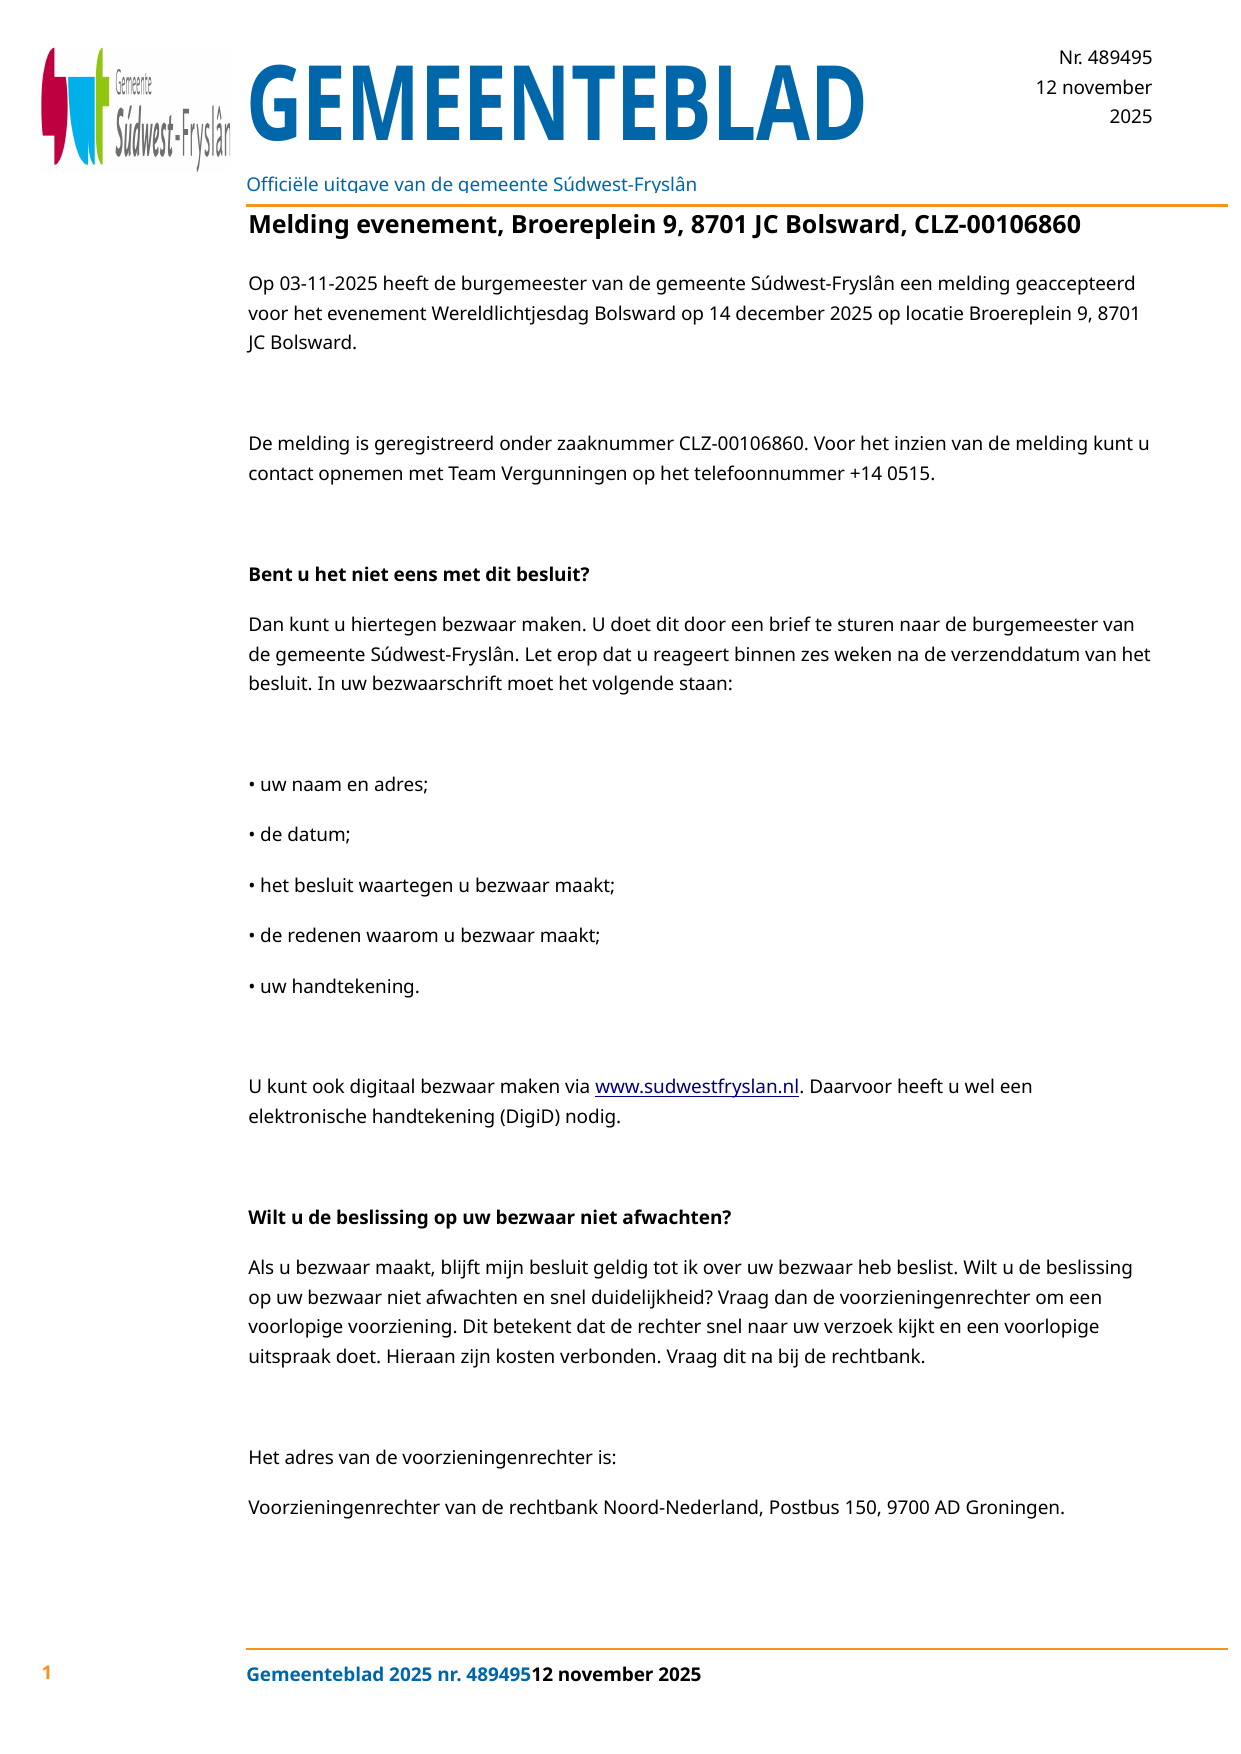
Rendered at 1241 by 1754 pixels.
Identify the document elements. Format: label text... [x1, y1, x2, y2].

text • de datum; [248, 822, 1152, 847]
text • de redenen waarom u bezwaar maakt; [248, 922, 1152, 948]
text • uw naam en adres; [248, 771, 1152, 797]
text Wilt u de beslissing op uw bezwaar niet afwachten? [248, 1204, 1152, 1230]
text • uw handtekening. [248, 973, 1152, 998]
text Voorzieningenrechter van de rechtbank Noord-Nederland, Postbus 150, 9700 AD Groningen. [248, 1494, 1152, 1520]
text Bent u het niet eens met dit besluit? [248, 561, 1152, 586]
text Dan kunt u hiertegen bezwaar maken. U doet dit door een brief te sturen naar de burgemeester van de gemeente Súdwest-Fryslân. Let erop dat u reageert binnen zes weken na de verzenddatum van het besluit. In uw bezwaarschrift moet het volgende staan: [248, 611, 1152, 696]
text U kunt ook digitaal bezwaar maken via www.sudwestfryslan.nl. Daarvoor heeft u wel een elektronische handtekening (DigiD) nodig. [248, 1074, 1152, 1129]
text De melding is geregistreerd onder zaaknummer CLZ-00106860. Voor het inzien van de melding kunt u contact opnemen met Team Vergunningen op het telefoonnummer +14 0515. [248, 430, 1152, 486]
text Op 03-11-2025 heeft de burgemeester van de gemeente Súdwest-Fryslân een melding geaccepteerd voor het evenement Wereldlichtjesdag Bolsward op 14 december 2025 op locatie Broereplein 9, 8701 JC Bolsward. [248, 270, 1152, 355]
picture [41, 47, 231, 172]
text Als u bezwaar maakt, blijft mijn besluit geldig tot ik over uw bezwaar heb beslist. Wilt u de beslissing op uw bezwaar niet afwachten en snel duidelijkheid? Vraag dan de voorzieningenrechter om een voorlopige voorziening. Dit betekent dat de rechter snel naar uw verzoek kijkt en een voorlopige uitspraak doet. Hieraan zijn kosten verbonden. Vraag dit na bij de rechtbank. [248, 1254, 1152, 1369]
text • het besluit waartegen u bezwaar maakt; [248, 872, 1152, 898]
text Melding evenement, Broereplein 9, 8701 JC Bolsward, CLZ-00106860 [248, 207, 1152, 241]
text Het adres van de voorzieningenrechter is: [248, 1444, 1152, 1470]
